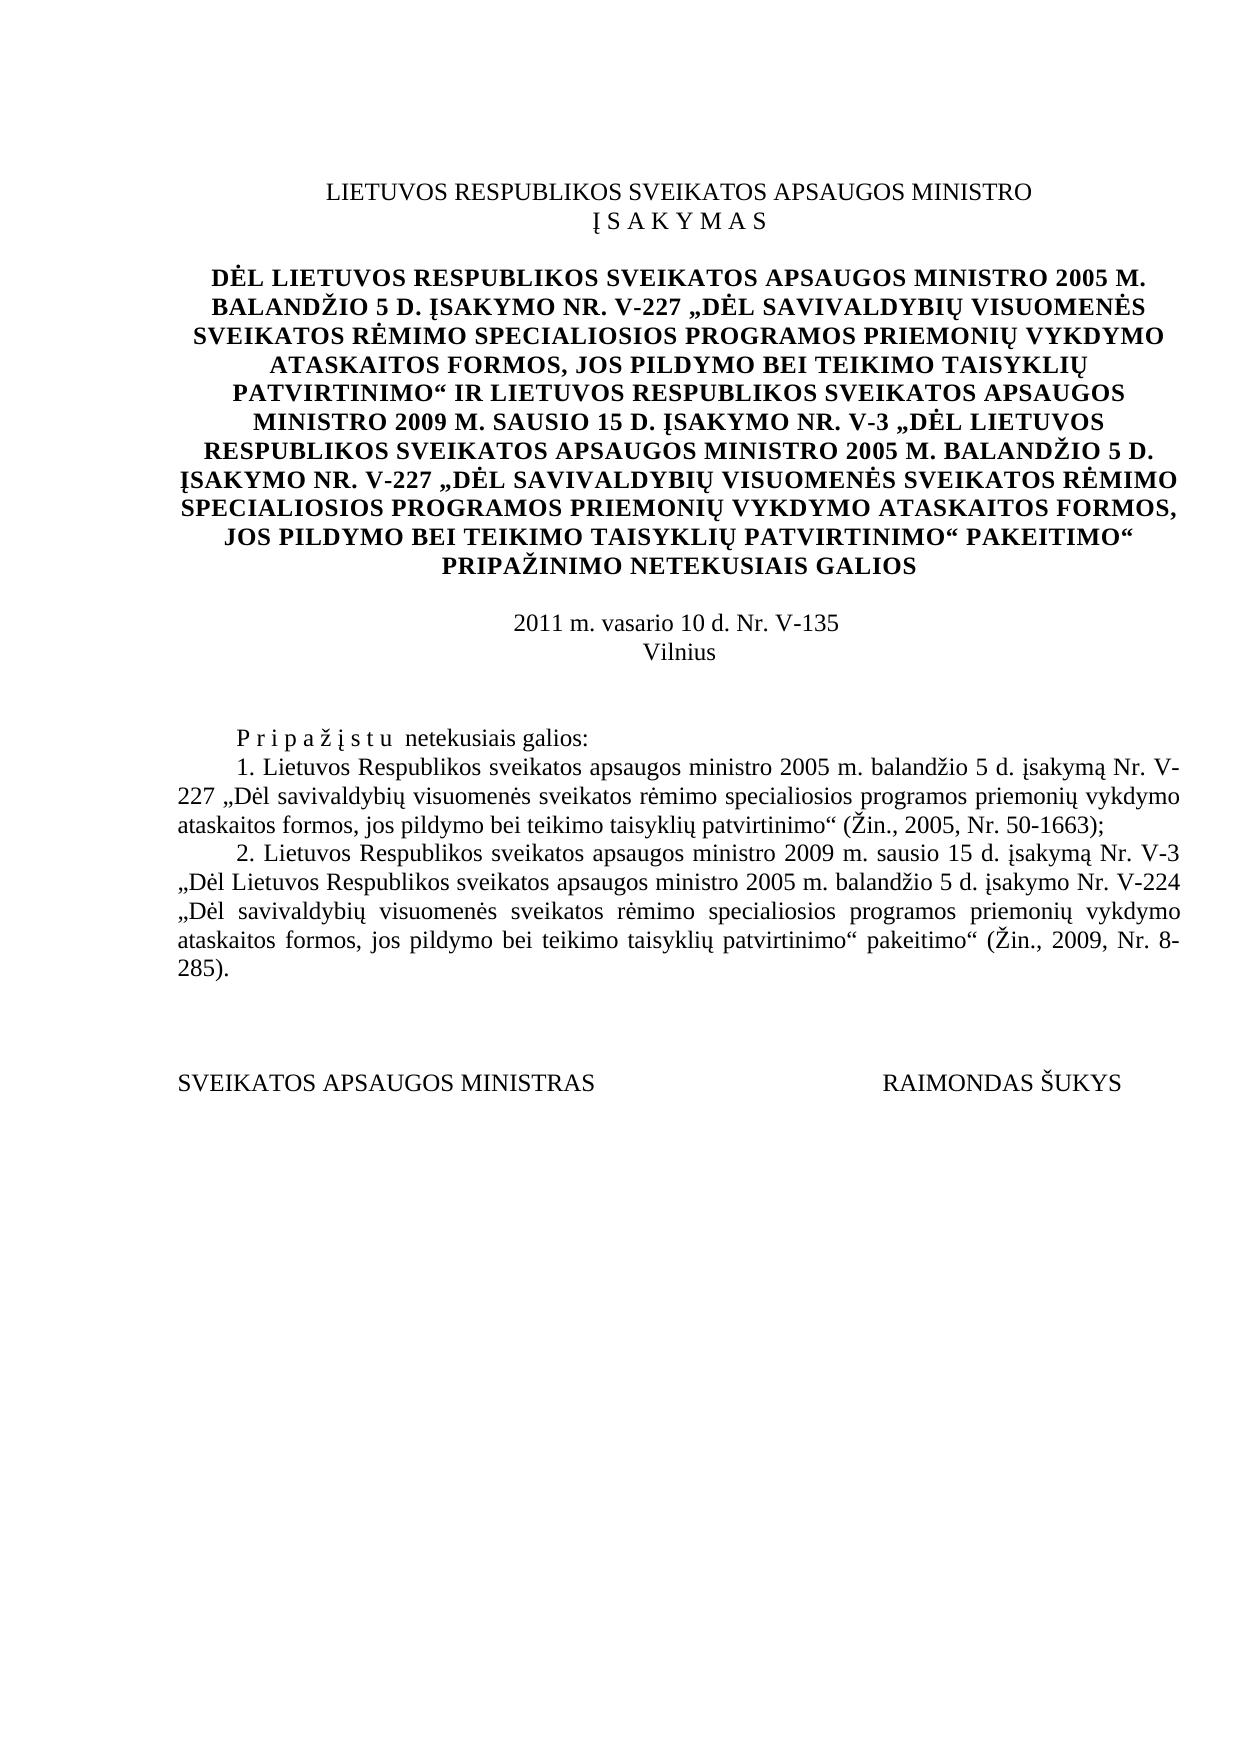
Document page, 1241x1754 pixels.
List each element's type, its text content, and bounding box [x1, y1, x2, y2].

text DĖL LIETUVOS RESPUBLIKOS SVEIKATOS APSAUGOS MINISTRO 2005 m. balandžio 5 d. ĮSAKYMO Nr. V-227 „DĖL SAVIVALDYBIŲ VISUOMENĖS SVEIKATOS RĖMIMO SPECIALIOSIOS PROGRAMOS PRIEMONIŲ VYKDYMO ATASKAITOS FORMOS, JOS PILDYMO BEI TEIKIMO TAISYKLIŲ PATVIRTINIMO“ IR LIETUVOS RESPUBLIKOS SVEIKATOS APSAUGOS MINISTRO 2009 m. sausio 15 d. ĮSAKYMO Nr. V-3 „DĖL LIETUVOS RESPUBLIKOS SVEIKATOS APSAUGOS MINISTRO 2005 M. BALANDŽIO 5 D. ĮSAKYMO NR. V-227 „DĖL SAVIVALDYBIŲ VISUOMENĖS SVEIKATOS RĖMIMO SPECIALIOSIOS PROGRAMOS PRIEMONIŲ VYKDYMO ATASKAITOS FORMOS, JOS PILDYMO BEI TEIKIMO TAISYKLIŲ PATVIRTINIMO“ PAKEITIMO“ PRIPAŽINIMO NETEKUSIAIS GALIOS [177, 263, 1181, 580]
text ĮSAKYMAS [177, 206, 1181, 235]
text Pripažįstu netekusiais galios: [177, 723, 1181, 752]
text Vilnius [177, 637, 1181, 666]
text 1. Lietuvos Respublikos sveikatos apsaugos ministro 2005 m. balandžio 5 d. įsakymą Nr. V-227 „Dėl savivaldybių visuomenės sveikatos rėmimo specialiosios programos priemonių vykdymo ataskaitos formos, jos pildymo bei teikimo taisyklių patvirtinimo“ (Žin., 2005, Nr. 50-1663); [177, 752, 1181, 838]
text 2. Lietuvos Respublikos sveikatos apsaugos ministro 2009 m. sausio 15 d. įsakymą Nr. V-3 „Dėl Lietuvos Respublikos sveikatos apsaugos ministro 2005 m. balandžio 5 d. įsakymo Nr. V-224 „Dėl savivaldybių visuomenės sveikatos rėmimo specialiosios programos priemonių vykdymo ataskaitos formos, jos pildymo bei teikimo taisyklių patvirtinimo“ pakeitimo“ (Žin., 2009, Nr. 8-285). [177, 838, 1181, 982]
text SVEIKATOS APSAUGOS MINISTRAS RAIMONDAS ŠUKYS [177, 1068, 1181, 1097]
text LIETUVOS RESPUBLIKOS SVEIKATOS APSAUGOS MINISTRO [177, 177, 1181, 206]
text 2011 m. vasario 10 d. Nr. V-135 [177, 608, 1181, 637]
